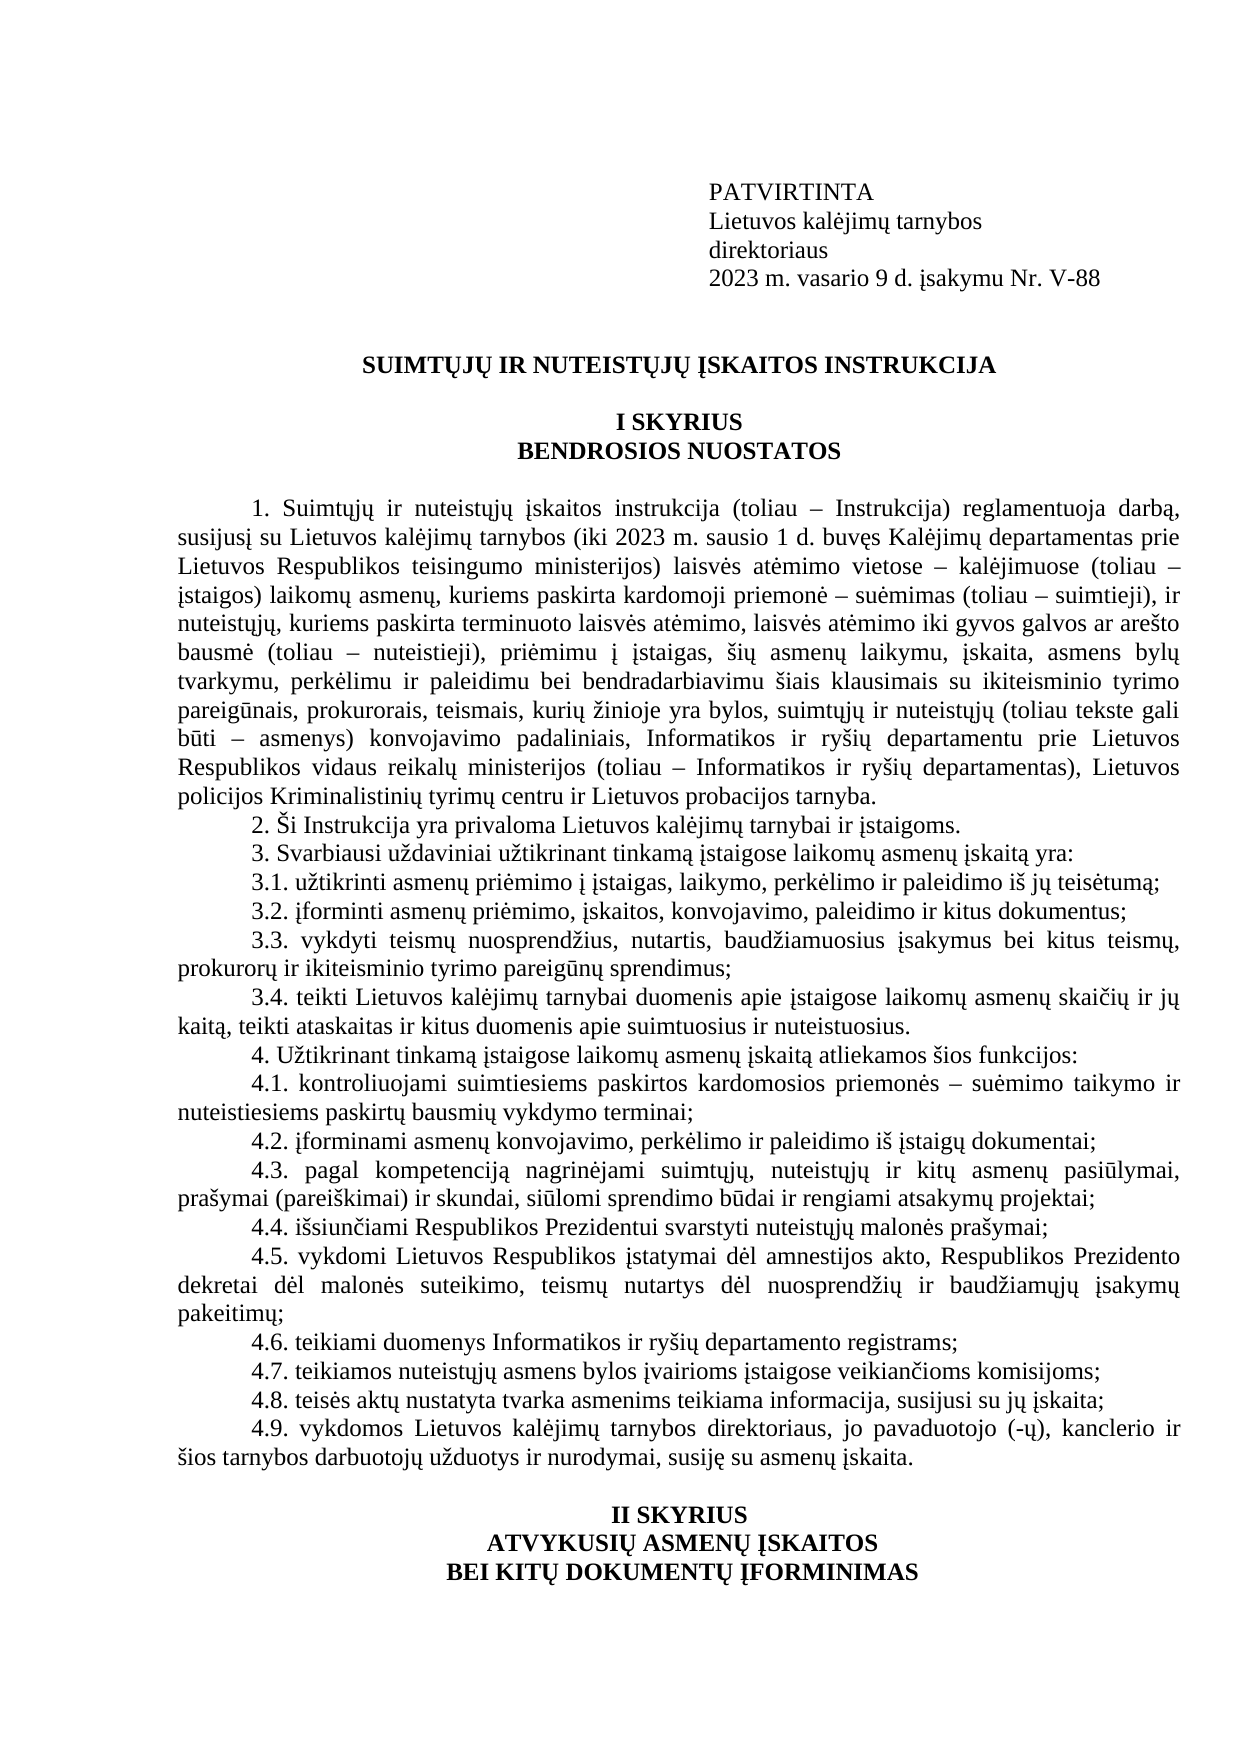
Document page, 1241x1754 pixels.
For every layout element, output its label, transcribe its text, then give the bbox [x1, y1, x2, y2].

text 4.6. teikiami duomenys Informatikos ir ryšių departamento registrams; [177, 1327, 1181, 1356]
text BENDROSIOS NUOSTATOS [177, 436, 1181, 465]
text I SKYRIUS [177, 407, 1181, 436]
text 3.2. įforminti asmenų priėmimo, įskaitos, konvojavimo, paleidimo ir kitus dokumentus; [177, 896, 1181, 925]
text 3.4. teikti Lietuvos kalėjimų tarnybai duomenis apie įstaigose laikomų asmenų skaičių ir jų kaitą, teikti ataskaitas ir kitus duomenis apie suimtuosius ir nuteistuosius. [177, 982, 1181, 1040]
text II SKYRIUS [177, 1500, 1181, 1528]
text direktoriaus [177, 235, 1181, 263]
text SUIMTŲJŲ IR NUTEISTŲJŲ ĮSKAITOS INSTRUKCIJA [177, 350, 1181, 378]
text 1. Suimtųjų ir nuteistųjų įskaitos instrukcija (toliau – Instrukcija) reglamentuoja darbą, susijusį su Lietuvos kalėjimų tarnybos (iki 2023 m. sausio 1 d. buvęs Kalėjimų departamentas prie Lietuvos Respublikos teisingumo ministerijos) laisvės atėmimo vietose – kalėjimuose (toliau – įstaigos) laikomų asmenų, kuriems paskirta kardomoji priemonė – suėmimas (toliau – suimtieji), ir nuteistųjų, kuriems paskirta terminuoto laisvės atėmimo, laisvės atėmimo iki gyvos galvos ar arešto bausmė (toliau – nuteistieji), priėmimu į įstaigas, šių asmenų laikymu, įskaita, asmens bylų tvarkymu, perkėlimu ir paleidimu bei bendradarbiavimu šiais klausimais su ikiteisminio tyrimo pareigūnais, prokurorais, teismais, kurių žinioje yra bylos, suimtųjų ir nuteistųjų (toliau tekste gali būti – asmenys) konvojavimo padaliniais, Informatikos ir ryšių departamentu prie Lietuvos Respublikos vidaus reikalų ministerijos (toliau – Informatikos ir ryšių departamentas), Lietuvos policijos Kriminalistinių tyrimų centru ir Lietuvos probacijos tarnyba. [177, 493, 1181, 810]
text 4.3. pagal kompetenciją nagrinėjami suimtųjų, nuteistųjų ir kitų asmenų pasiūlymai, prašymai (pareiškimai) ir skundai, siūlomi sprendimo būdai ir rengiami atsakymų projektai; [177, 1155, 1181, 1212]
text 3. Svarbiausi uždaviniai užtikrinant tinkamą įstaigose laikomų asmenų įskaitą yra: [177, 838, 1181, 867]
text 2023 m. vasario 9 d. įsakymu Nr. V-88 [177, 263, 1181, 292]
text 4.2. įforminami asmenų konvojavimo, perkėlimo ir paleidimo iš įstaigų dokumentai; [177, 1126, 1181, 1155]
text 4. Užtikrinant tinkamą įstaigose laikomų asmenų įskaitą atliekamos šios funkcijos: [177, 1040, 1181, 1068]
text 3.1. užtikrinti asmenų priėmimo į įstaigas, laikymo, perkėlimo ir paleidimo iš jų teisėtumą; [177, 867, 1181, 896]
text 3.3. vykdyti teismų nuosprendžius, nutartis, baudžiamuosius įsakymus bei kitus teismų, prokurorų ir ikiteisminio tyrimo pareigūnų sprendimus; [177, 925, 1181, 982]
text 4.8. teisės aktų nustatyta tvarka asmenims teikiama informacija, susijusi su jų įskaita; [177, 1385, 1181, 1413]
text 4.5. vykdomi Lietuvos Respublikos įstatymai dėl amnestijos akto, Respublikos Prezidento dekretai dėl malonės suteikimo, teismų nutartys dėl nuosprendžių ir baudžiamųjų įsakymų pakeitimų; [177, 1241, 1181, 1327]
text 4.1. kontroliuojami suimtiesiems paskirtos kardomosios priemonės – suėmimo taikymo ir nuteistiesiems paskirtų bausmių vykdymo terminai; [177, 1068, 1181, 1126]
text 4.9. vykdomos Lietuvos kalėjimų tarnybos direktoriaus, jo pavaduotojo (-ų), kanclerio ir šios tarnybos darbuotojų užduotys ir nurodymai, susiję su asmenų įskaita. [177, 1413, 1181, 1471]
text PATVIRTINTA [177, 177, 1181, 206]
text ATVYKUSIŲ ASMENŲ ĮSKAITOS [177, 1528, 1181, 1557]
text BEI KITŲ DOKUMENTŲ ĮFORMINIMAS [177, 1557, 1181, 1586]
text 4.4. išsiunčiami Respublikos Prezidentui svarstyti nuteistųjų malonės prašymai; [177, 1212, 1181, 1241]
text Lietuvos kalėjimų tarnybos [177, 206, 1181, 235]
text 2. Ši Instrukcija yra privaloma Lietuvos kalėjimų tarnybai ir įstaigoms. [177, 810, 1181, 838]
text 4.7. teikiamos nuteistųjų asmens bylos įvairioms įstaigose veikiančioms komisijoms; [177, 1356, 1181, 1385]
